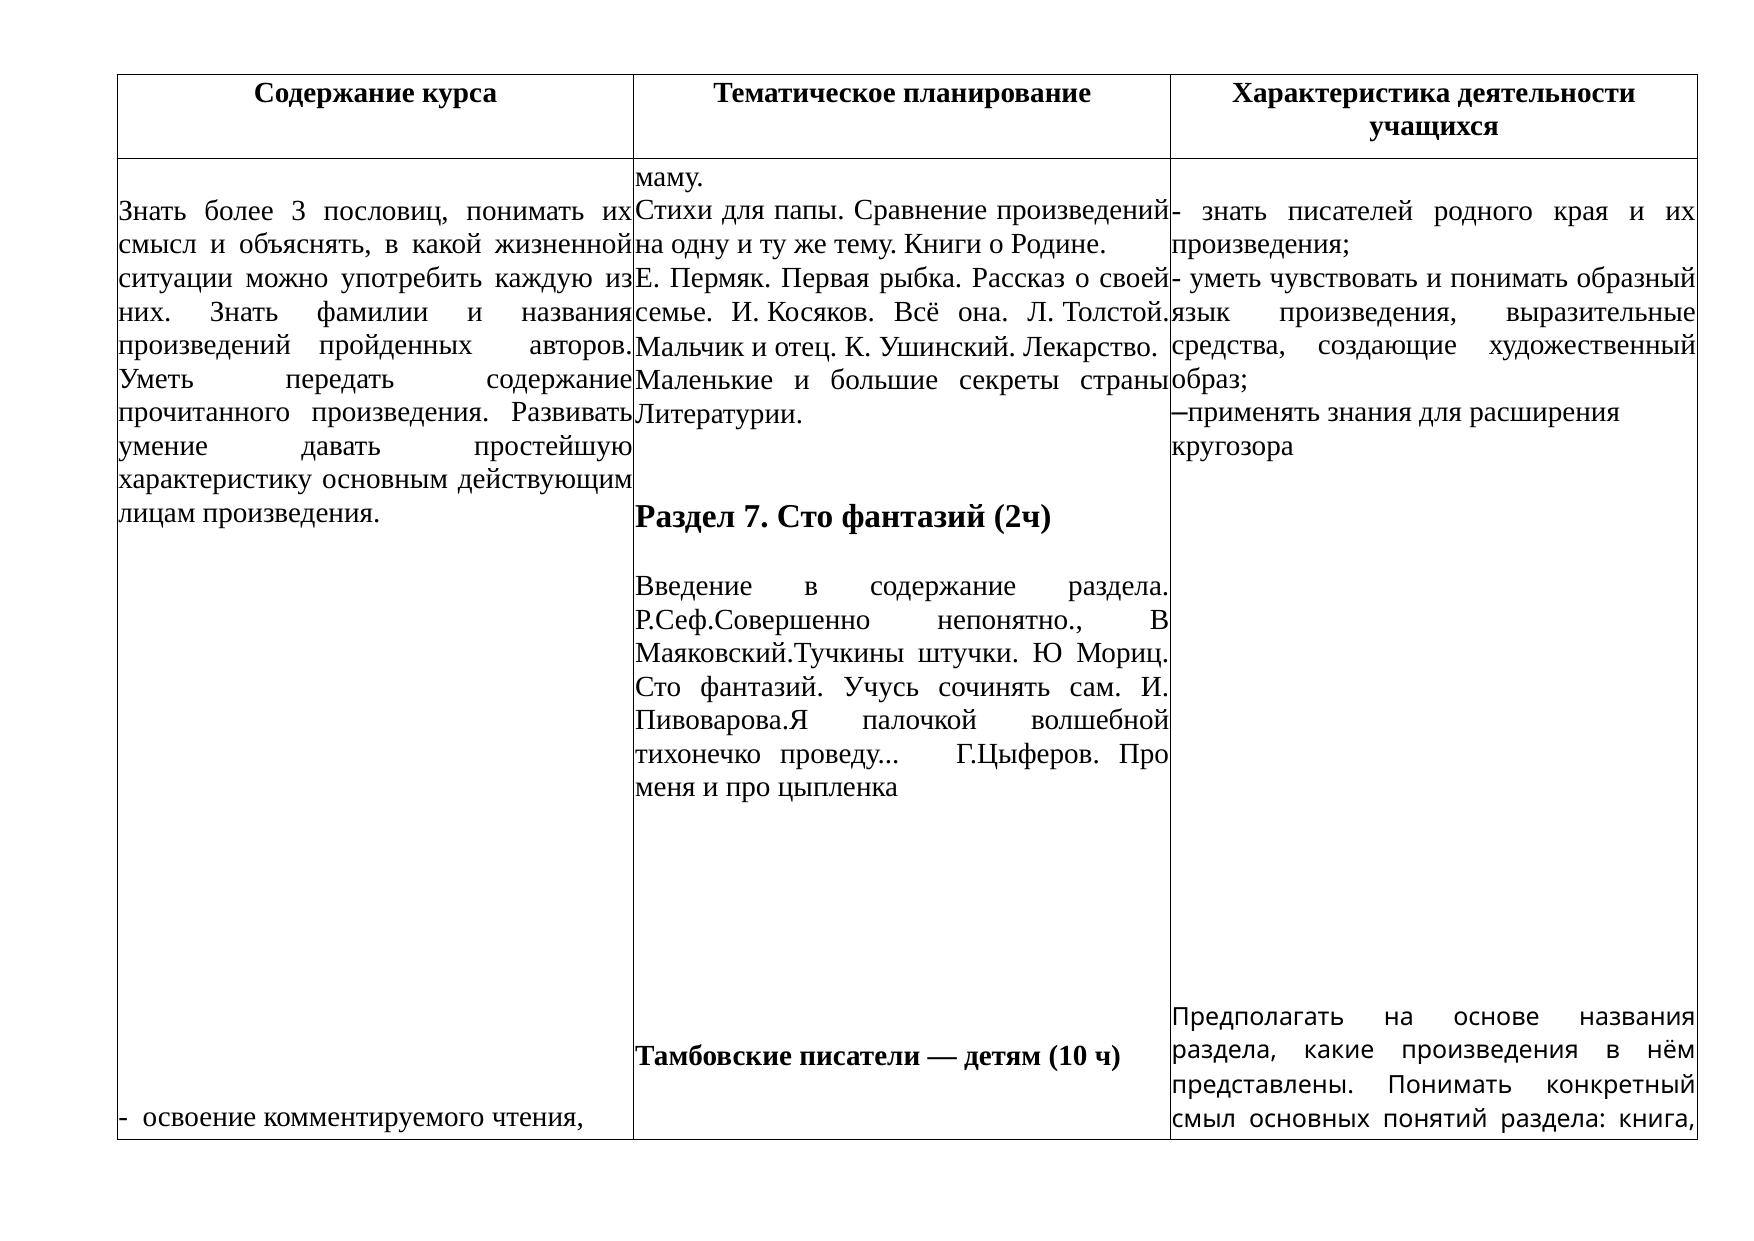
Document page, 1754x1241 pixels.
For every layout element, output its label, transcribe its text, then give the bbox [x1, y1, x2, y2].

table_cell маму. Стихи для папы. Сравнение произведений на одну и ту же тему. Книги о Родине. Е. Пермяк. Первая рыбка. Рассказ о своей семье. И. Косяков. Всё она. Л. Толстой. Мальчик и отец. К. Ушинский. Лекарство. Маленькие и большие секреты страны Литературии. Раздел 7. Сто фантазий (2ч) Введение в содержание раздела. Р.Сеф.Совершенно непонятно., В Маяковский.Тучкины штучки. Ю Мориц. Сто фантазий. Учусь сочинять сам. И. Пивоварова.Я палочкой волшебной тихонечко проведу... Г.Цыферов. Про меня и про цыпленка Тамбовские писатели — детям (10 ч) [634, 159, 1170, 1138]
table_header Характеристика деятельности учащихся [1171, 75, 1697, 158]
table_header Содержание курса [118, 75, 633, 158]
table_cell Знать более 3 пословиц, понимать их смысл и объяснять, в какой жизненной ситуации можно употребить каждую из них. Знать фамилии и названия произведений пройденных авторов. Уметь передать содержание прочитанного произведения. Развивать умение давать простейшую характеристику основным действующим лицам произведения. - освоение комментируемого чтения, [118, 159, 633, 1138]
table_header Тематическое планирование [634, 75, 1170, 158]
table_cell - знать писателей родного края и их произведения; - уметь чувствовать и понимать образный язык произведения, выразительные средства, создающие художественный образ; применять знания для расширения кругозора Предполагать на основе названия раздела, какие произведения в нём представлены. Понимать конкретный смыл основных понятий раздела: книга, [1171, 159, 1697, 1138]
